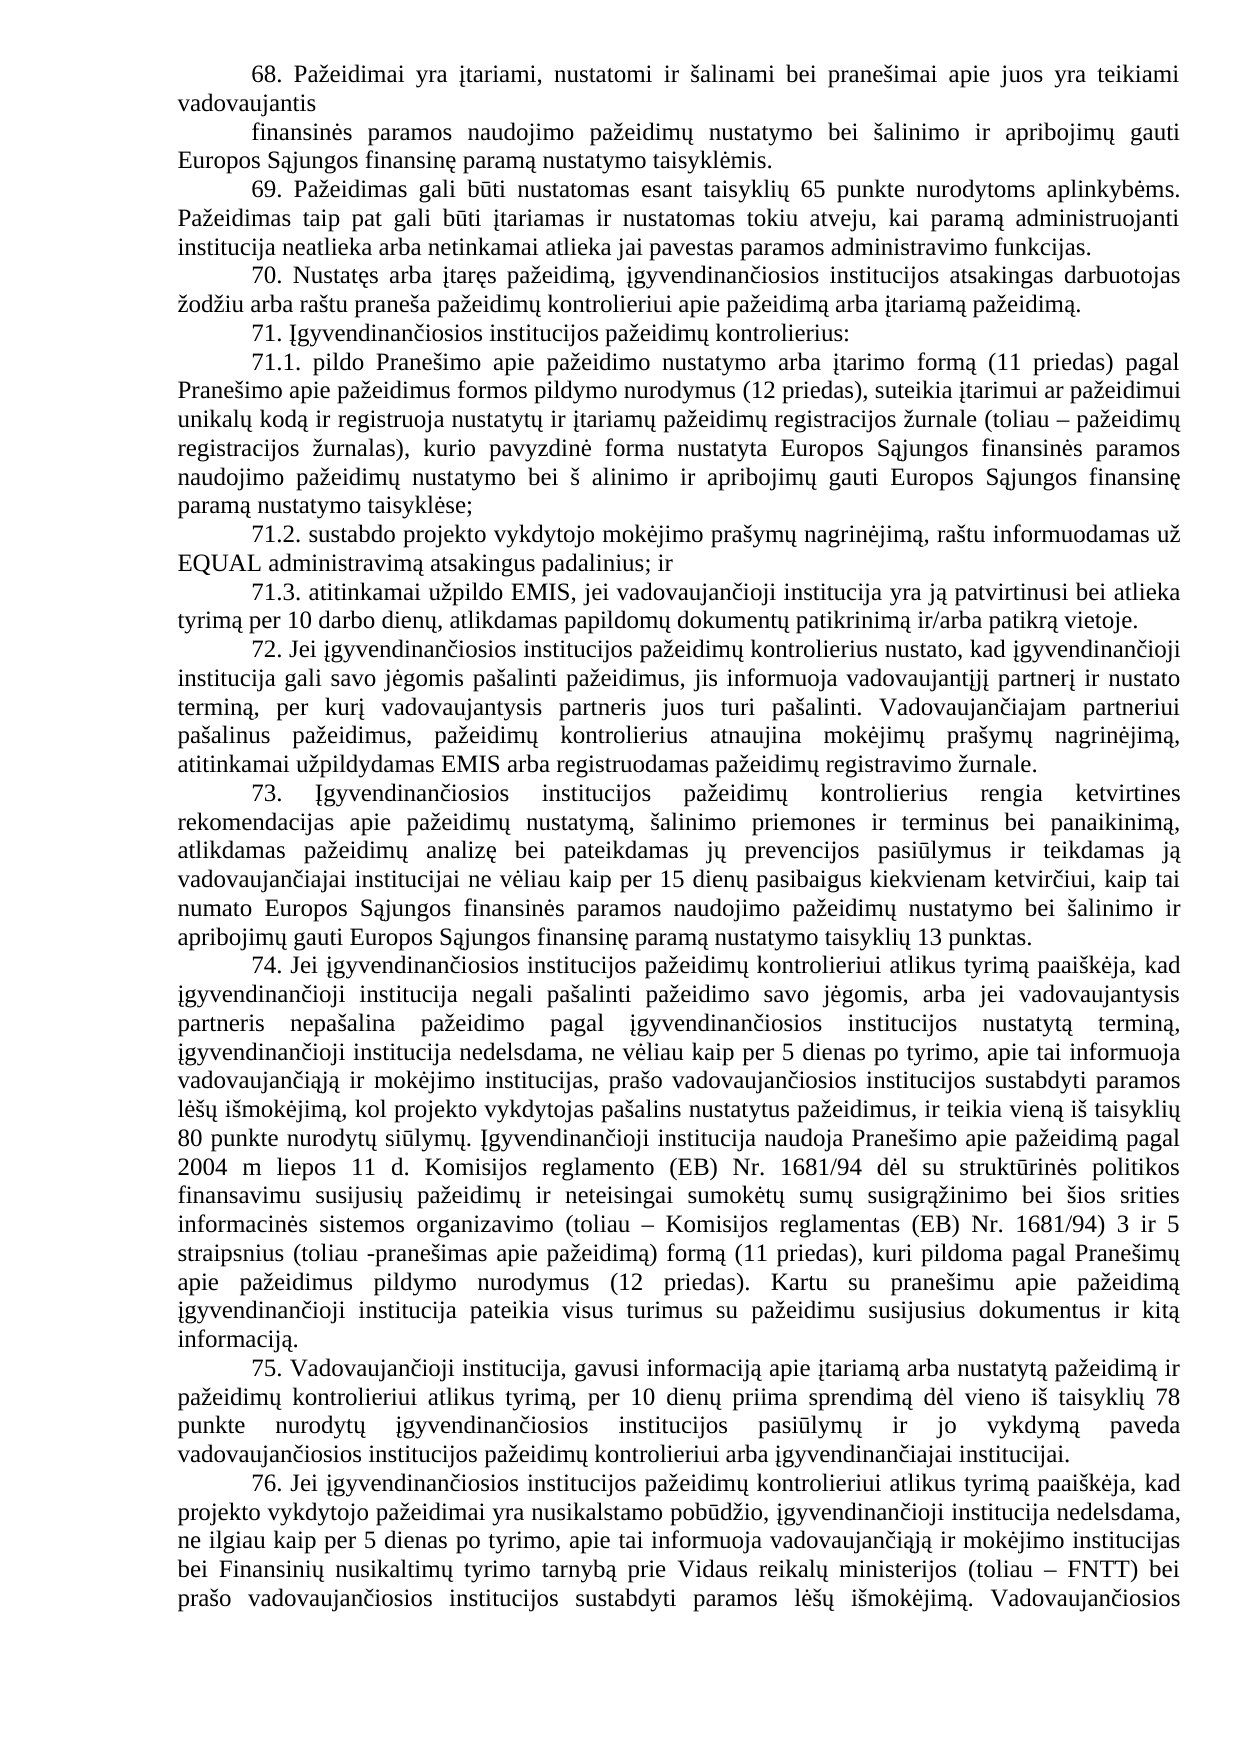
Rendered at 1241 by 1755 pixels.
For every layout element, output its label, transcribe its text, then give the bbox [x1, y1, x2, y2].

text 71.1. pildo Pranešimo apie pažeidimo nustatymo arba įtarimo formą (11 priedas) pagal Pranešimo apie pažeidimus formos pildymo nurodymus (12 priedas), suteikia įtarimui ar pažeidimui unikalų kodą ir registruoja nustatytų ir įtariamų pažeidimų registracijos žurnale (toliau – pažeidimų registracijos žurnalas), kurio pavyzdinė forma nustatyta Europos Sąjungos finansinės paramos naudojimo pažeidimų nustatymo bei š alinimo ir apribojimų gauti Europos Sąjungos finansinę paramą nustatymo taisyklėse; [177, 347, 1181, 519]
text 71.2. sustabdo projekto vykdytojo mokėjimo prašymų nagrinėjimą, raštu informuodamas už EQUAL administravimą atsakingus padalinius; ir [177, 519, 1181, 577]
text 74. Jei įgyvendinančiosios institucijos pažeidimų kontrolieriui atlikus tyrimą paaiškėja, kad įgyvendinančioji institucija negali pašalinti pažeidimo savo jėgomis, arba jei vadovaujantysis partneris nepašalina pažeidimo pagal įgyvendinančiosios institucijos nustatytą terminą, įgyvendinančioji institucija nedelsdama, ne vėliau kaip per 5 dienas po tyrimo, apie tai informuoja vadovaujančiąją ir mokėjimo institucijas, prašo vadovaujančiosios institucijos sustabdyti paramos lėšų išmokėjimą, kol projekto vykdytojas pašalins nustatytus pažeidimus, ir teikia vieną iš taisyklių 80 punkte nurodytų siūlymų. Įgyvendinančioji institucija naudoja Pranešimo apie pažeidimą pagal 2004 m liepos 11 d. Komisijos reglamento (EB) Nr. 1681/94 dėl su struktūrinės politikos finansavimu susijusių pažeidimų ir neteisingai sumokėtų sumų susigrąžinimo bei šios srities informacinės sistemos organizavimo (toliau – Komisijos reglamentas (EB) Nr. 1681/94) 3 ir 5 straipsnius (toliau -pranešimas apie pažeidimą) formą (11 priedas), kuri pildoma pagal Pranešimų apie pažeidimus pildymo nurodymus (12 priedas). Kartu su pranešimu apie pažeidimą įgyvendinančioji institucija pateikia visus turimus su pažeidimu susijusius dokumentus ir kitą informaciją. [177, 950, 1181, 1353]
text 68. Pažeidimai yra įtariami, nustatomi ir šalinami bei pranešimai apie juos yra teikiami vadovaujantis [177, 59, 1181, 117]
text 71.3. atitinkamai užpildo EMIS, jei vadovaujančioji institucija yra ją patvirtinusi bei atlieka tyrimą per 10 darbo dienų, atlikdamas papildomų dokumentų patikrinimą ir/arba patikrą vietoje. [177, 577, 1181, 634]
text 71. Įgyvendinančiosios institucijos pažeidimų kontrolierius: [177, 318, 1181, 347]
text 69. Pažeidimas gali būti nustatomas esant taisyklių 65 punkte nurodytoms aplinkybėms. Pažeidimas taip pat gali būti įtariamas ir nustatomas tokiu atveju, kai paramą administruojanti institucija neatlieka arba netinkamai atlieka jai pavestas paramos administravimo funkcijas. [177, 174, 1181, 260]
text 76. Jei įgyvendinančiosios institucijos pažeidimų kontrolieriui atlikus tyrimą paaiškėja, kad projekto vykdytojo pažeidimai yra nusikalstamo pobūdžio, įgyvendinančioji institucija nedelsdama, ne ilgiau kaip per 5 dienas po tyrimo, apie tai informuoja vadovaujančiąją ir mokėjimo institucijas bei Finansinių nusikaltimų tyrimo tarnybą prie Vidaus reikalų ministerijos (toliau – FNTT) bei prašo vadovaujančiosios institucijos sustabdyti paramos lėšų išmokėjimą. Vadovaujančiosios [177, 1468, 1181, 1612]
text finansinės paramos naudojimo pažeidimų nustatymo bei šalinimo ir apribojimų gauti Europos Sąjungos finansinę paramą nustatymo taisyklėmis. [177, 117, 1181, 174]
text 75. Vadovaujančioji institucija, gavusi informaciją apie įtariamą arba nustatytą pažeidimą ir pažeidimų kontrolieriui atlikus tyrimą, per 10 dienų priima sprendimą dėl vieno iš taisyklių 78 punkte nurodytų įgyvendinančiosios institucijos pasiūlymų ir jo vykdymą paveda vadovaujančiosios institucijos pažeidimų kontrolieriui arba įgyvendinančiajai institucijai. [177, 1353, 1181, 1468]
text 73. Įgyvendinančiosios institucijos pažeidimų kontrolierius rengia ketvirtines rekomendacijas apie pažeidimų nustatymą, šalinimo priemones ir terminus bei panaikinimą, atlikdamas pažeidimų analizę bei pateikdamas jų prevencijos pasiūlymus ir teikdamas ją vadovaujančiajai institucijai ne vėliau kaip per 15 dienų pasibaigus kiekvienam ketvirčiui, kaip tai numato Europos Sąjungos finansinės paramos naudojimo pažeidimų nustatymo bei šalinimo ir apribojimų gauti Europos Sąjungos finansinę paramą nustatymo taisyklių 13 punktas. [177, 778, 1181, 950]
text 70. Nustatęs arba įtaręs pažeidimą, įgyvendinančiosios institucijos atsakingas darbuotojas žodžiu arba raštu praneša pažeidimų kontrolieriui apie pažeidimą arba įtariamą pažeidimą. [177, 260, 1181, 318]
text 72. Jei įgyvendinančiosios institucijos pažeidimų kontrolierius nustato, kad įgyvendinančioji institucija gali savo jėgomis pašalinti pažeidimus, jis informuoja vadovaujantįjį partnerį ir nustato terminą, per kurį vadovaujantysis partneris juos turi pašalinti. Vadovaujančiajam partneriui pašalinus pažeidimus, pažeidimų kontrolierius atnaujina mokėjimų prašymų nagrinėjimą, atitinkamai užpildydamas EMIS arba registruodamas pažeidimų registravimo žurnale. [177, 634, 1181, 778]
